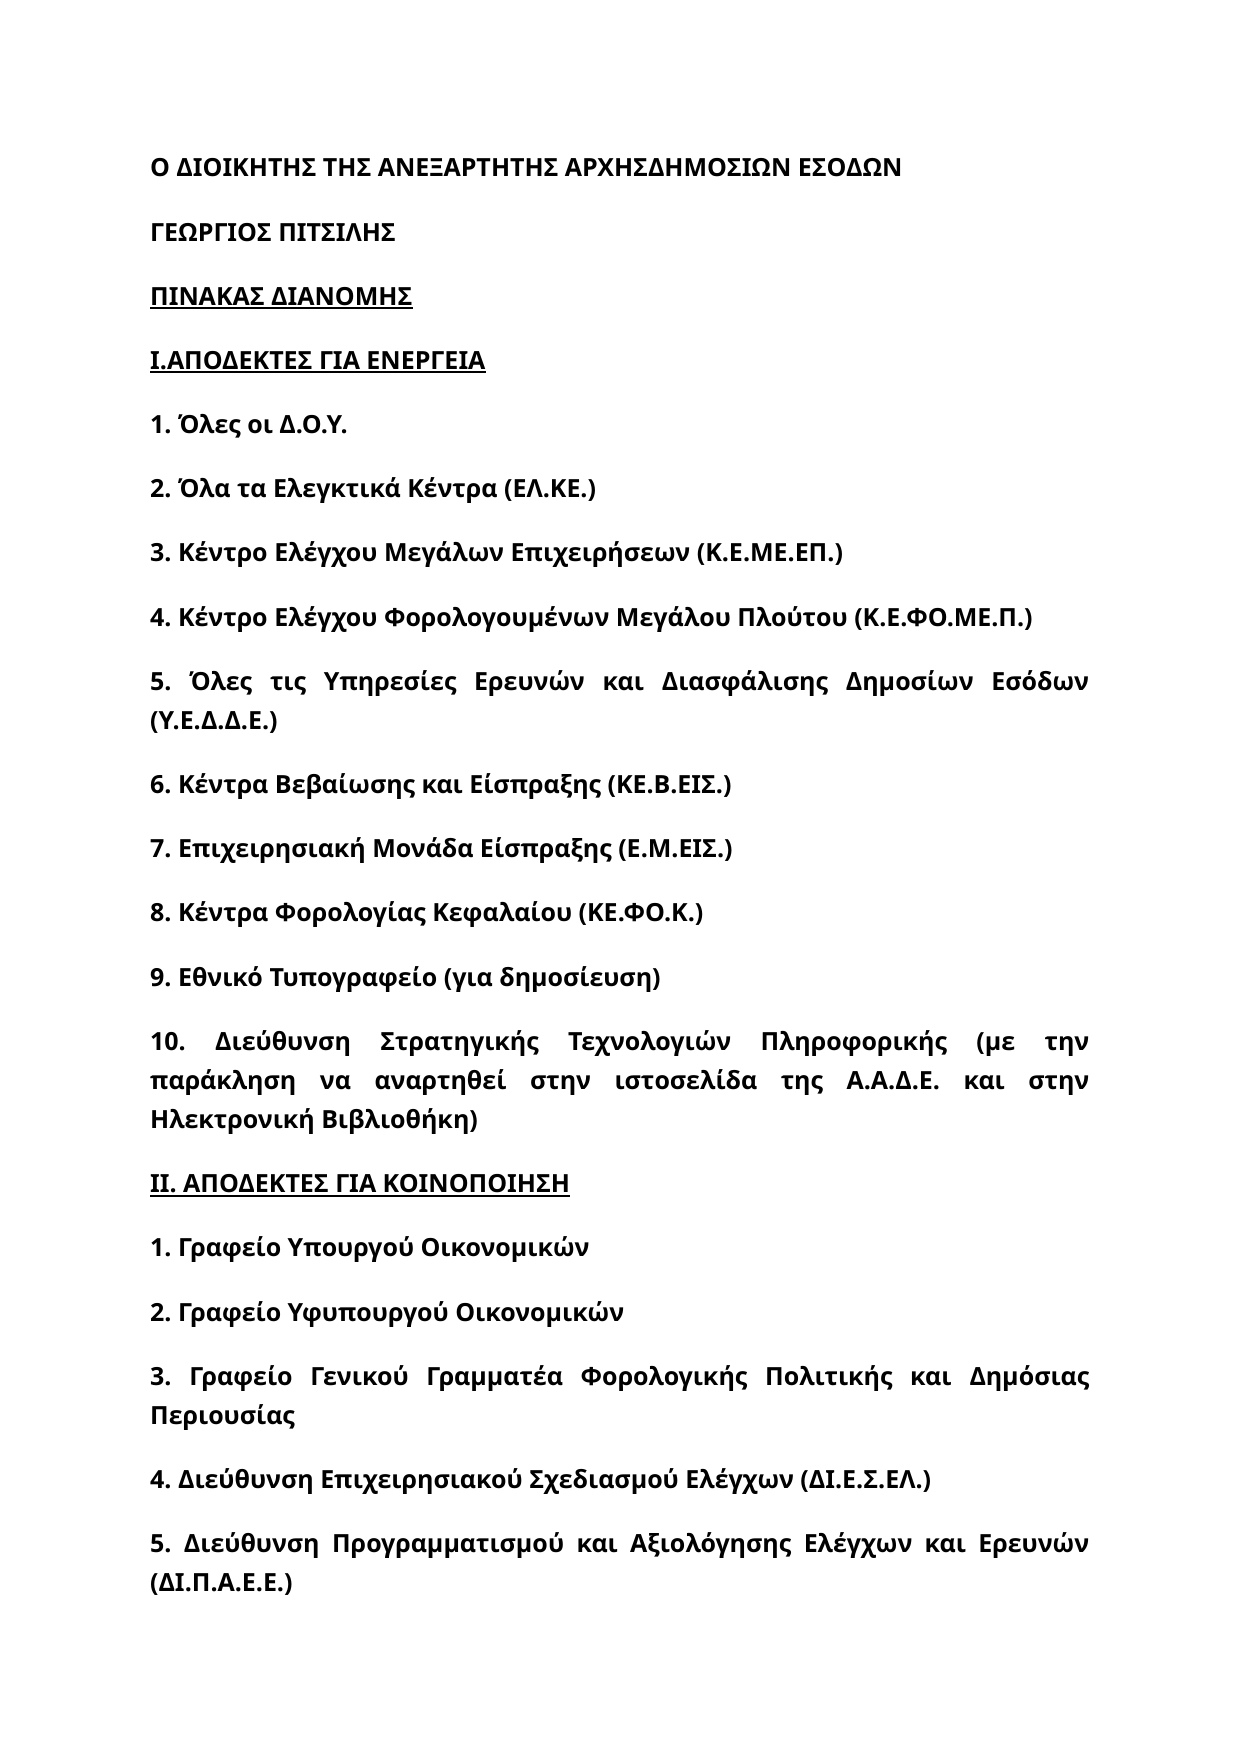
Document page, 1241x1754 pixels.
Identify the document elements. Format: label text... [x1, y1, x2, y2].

text 4. Διεύθυνση Επιχειρησιακού Σχεδιασμού Ελέγχων (ΔΙ.Ε.Σ.ΕΛ.) [150, 1462, 1090, 1496]
text 2. Γραφείο Υφυπουργού Οικονομικών [150, 1294, 1090, 1328]
text 9. Εθνικό Τυπογραφείο (για δημοσίευση) [150, 959, 1090, 993]
text 5. Όλες τις Υπηρεσίες Ερευνών και Διασφάλισης Δημοσίων Εσόδων (Υ.Ε.Δ.Δ.Ε.) [150, 663, 1090, 737]
text 1. Όλες οι Δ.Ο.Υ. [150, 407, 1090, 441]
text 10. Διεύθυνση Στρατηγικής Τεχνολογιών Πληροφορικής (με την παράκληση να αναρτηθεί στην ιστοσελίδα της Α.Α.Δ.Ε. και στην Ηλεκτρονική Βιβλιοθήκη) [150, 1023, 1090, 1136]
text ΙΙ. ΑΠΟΔΕΚΤΕΣ ΓΙΑ ΚΟΙΝΟΠΟΙΗΣΗ [150, 1166, 1090, 1200]
text Ο ΔΙΟΙΚΗΤΗΣ ΤΗΣ ΑΝΕΞΑΡΤΗΤΗΣ ΑΡΧΗΣΔΗΜΟΣΙΩΝ ΕΣΟΔΩΝ [150, 150, 1090, 184]
text 7. Επιχειρησιακή Μονάδα Είσπραξης (Ε.Μ.ΕΙΣ.) [150, 831, 1090, 865]
text 2. Όλα τα Ελεγκτικά Κέντρα (ΕΛ.ΚΕ.) [150, 471, 1090, 505]
text 4. Κέντρο Ελέγχου Φορολογουμένων Μεγάλου Πλούτου (Κ.Ε.ΦΟ.ΜΕ.Π.) [150, 599, 1090, 633]
text 6. Κέντρα Βεβαίωσης και Είσπραξης (ΚΕ.Β.ΕΙΣ.) [150, 767, 1090, 801]
text 8. Κέντρα Φορολογίας Κεφαλαίου (ΚΕ.ΦΟ.Κ.) [150, 895, 1090, 929]
text 5. Διεύθυνση Προγραμματισμού και Αξιολόγησης Ελέγχων και Ερευνών (ΔΙ.Π.Α.Ε.Ε.) [150, 1526, 1090, 1599]
text 3. Γραφείο Γενικού Γραμματέα Φορολογικής Πολιτικής και Δημόσιας Περιουσίας [150, 1358, 1090, 1432]
text 3. Κέντρο Ελέγχου Μεγάλων Επιχειρήσεων (Κ.Ε.ΜΕ.ΕΠ.) [150, 535, 1090, 569]
text ΓΕΩΡΓΙΟΣ ΠΙΤΣΙΛΗΣ [150, 214, 1090, 248]
text I.ΑΠΟΔΕΚΤΕΣ ΓΙΑ ΕΝΕΡΓΕΙΑ [150, 342, 1090, 377]
text 1. Γραφείο Υπουργού Οικονομικών [150, 1230, 1090, 1264]
text ΠΙΝΑΚΑΣ ΔΙΑΝΟΜΗΣ [150, 278, 1090, 312]
